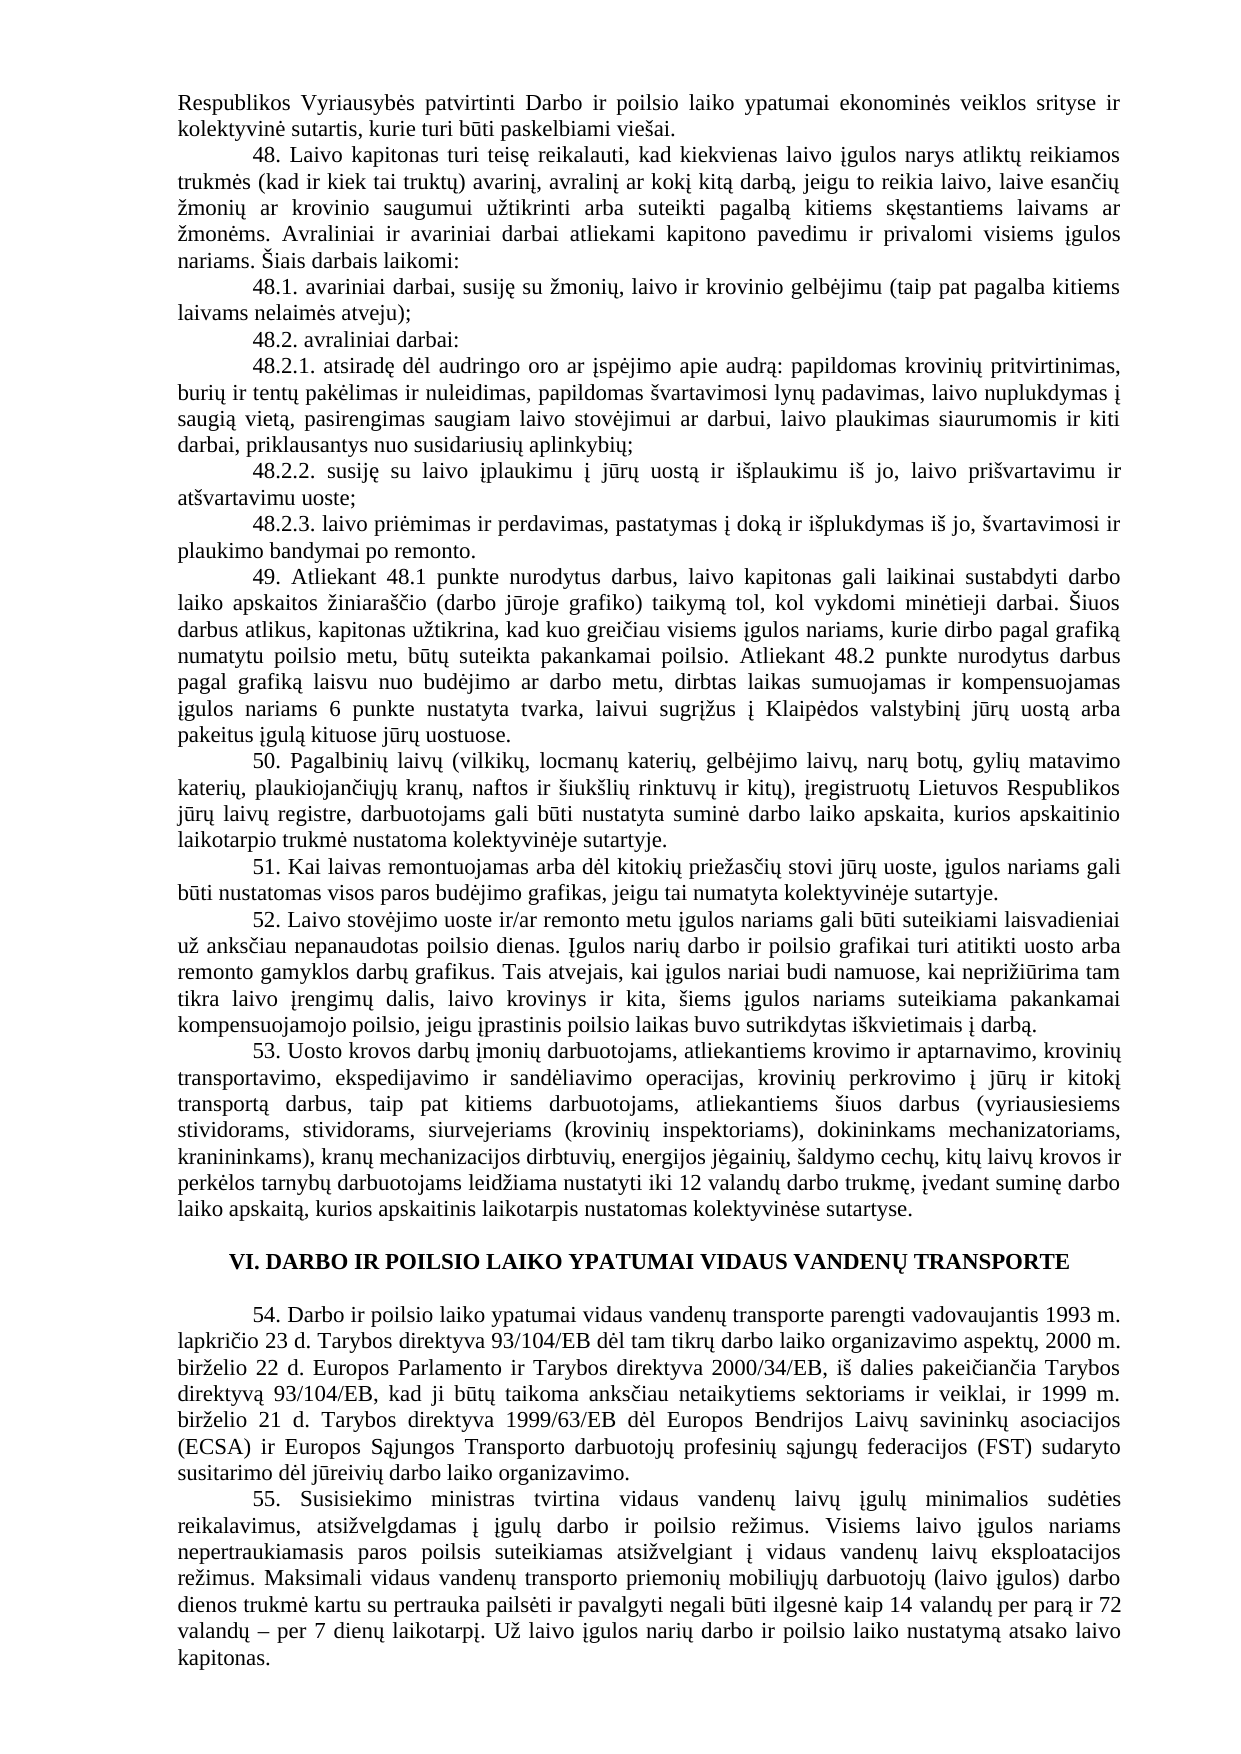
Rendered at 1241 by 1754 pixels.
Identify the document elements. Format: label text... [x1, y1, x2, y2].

text 55. Susisiekimo ministras tvirtina vidaus vandenų laivų įgulų minimalios sudėties reikalavimus, atsižvelgdamas į įgulų darbo ir poilsio režimus. Visiems laivo įgulos nariams nepertraukiamasis paros poilsis suteikiamas atsižvelgiant į vidaus vandenų laivų eksploatacijos režimus. Maksimali vidaus vandenų transporto priemonių mobiliųjų darbuotojų (laivo įgulos) darbo dienos trukmė kartu su pertrauka pailsėti ir pavalgyti negali būti ilgesnė kaip 14 valandų per parą ir 72 valandų – per 7 dienų laikotarpį. Už laivo įgulos narių darbo ir poilsio laiko nustatymą atsako laivo kapitonas. [177, 1485, 1122, 1670]
text 48.1. avariniai darbai, susiję su žmonių, laivo ir krovinio gelbėjimu (taip pat pagalba kitiems laivams nelaimės atveju); [177, 273, 1122, 326]
text 48.2. avraliniai darbai: [177, 326, 1122, 352]
text 53. Uosto krovos darbų įmonių darbuotojams, atliekantiems krovimo ir aptarnavimo, krovinių transportavimo, ekspedijavimo ir sandėliavimo operacijas, krovinių perkrovimo į jūrų ir kitokį transportą darbus, taip pat kitiems darbuotojams, atliekantiems šiuos darbus (vyriausiesiems stividorams, stividorams, siurvejeriams (krovinių inspektoriams), dokininkams mechanizatoriams, kranininkams), kranų mechanizacijos dirbtuvių, energijos jėgainių, šaldymo cechų, kitų laivų krovos ir perkėlos tarnybų darbuotojams leidžiama nustatyti iki 12 valandų darbo trukmę, įvedant suminę darbo laiko apskaitą, kurios apskaitinis laikotarpis nustatomas kolektyvinėse sutartyse. [177, 1037, 1122, 1222]
text 48.2.3. laivo priėmimas ir perdavimas, pastatymas į doką ir išplukdymas iš jo, švartavimosi ir plaukimo bandymai po remonto. [177, 510, 1122, 563]
subtitle VI. DARBO IR POILSIO LAIKO YPATUMAI VIDAUS VANDENŲ TRANSPORTE [177, 1248, 1122, 1274]
text 52. Laivo stovėjimo uoste ir/ar remonto metu įgulos nariams gali būti suteikiami laisvadieniai už anksčiau nepanaudotas poilsio dienas. Įgulos narių darbo ir poilsio grafikai turi atitikti uosto arba remonto gamyklos darbų grafikus. Tais atvejais, kai įgulos nariai budi namuose, kai neprižiūrima tam tikra laivo įrengimų dalis, laivo krovinys ir kita, šiems įgulos nariams suteikiama pakankamai kompensuojamojo poilsio, jeigu įprastinis poilsio laikas buvo sutrikdytas iškvietimais į darbą. [177, 906, 1122, 1037]
text 54. Darbo ir poilsio laiko ypatumai vidaus vandenų transporte parengti vadovaujantis 1993 m. lapkričio 23 d. Tarybos direktyva 93/104/EB dėl tam tikrų darbo laiko organizavimo aspektų, 2000 m. birželio 22 d. Europos Parlamento ir Tarybos direktyva 2000/34/EB, iš dalies pakeičiančia Tarybos direktyvą 93/104/EB, kad ji būtų taikoma anksčiau netaikytiems sektoriams ir veiklai, ir 1999 m. birželio 21 d. Tarybos direktyva 1999/63/EB dėl Europos Bendrijos Laivų savininkų asociacijos (ECSA) ir Europos Sąjungos Transporto darbuotojų profesinių sąjungų federacijos (FST) sudaryto susitarimo dėl jūreivių darbo laiko organizavimo. [177, 1301, 1122, 1485]
text 49. Atliekant 48.1 punkte nurodytus darbus, laivo kapitonas gali laikinai sustabdyti darbo laiko apskaitos žiniaraščio (darbo jūroje grafiko) taikymą tol, kol vykdomi minėtieji darbai. Šiuos darbus atlikus, kapitonas užtikrina, kad kuo greičiau visiems įgulos nariams, kurie dirbo pagal grafiką numatytu poilsio metu, būtų suteikta pakankamai poilsio. Atliekant 48.2 punkte nurodytus darbus pagal grafiką laisvu nuo budėjimo ar darbo metu, dirbtas laikas sumuojamas ir kompensuojamas įgulos nariams 6 punkte nustatyta tvarka, laivui sugrįžus į Klaipėdos valstybinį jūrų uostą arba pakeitus įgulą kituose jūrų uostuose. [177, 563, 1122, 747]
text 50. Pagalbinių laivų (vilkikų, locmanų katerių, gelbėjimo laivų, narų botų, gylių matavimo katerių, plaukiojančiųjų kranų, naftos ir šiukšlių rinktuvų ir kitų), įregistruotų Lietuvos Respublikos jūrų laivų registre, darbuotojams gali būti nustatyta suminė darbo laiko apskaita, kurios apskaitinio laikotarpio trukmė nustatoma kolektyvinėje sutartyje. [177, 747, 1122, 853]
text Respublikos Vyriausybės patvirtinti Darbo ir poilsio laiko ypatumai ekonominės veiklos srityse ir kolektyvinė sutartis, kurie turi būti paskelbiami viešai. [177, 89, 1122, 141]
text 51. Kai laivas remontuojamas arba dėl kitokių priežasčių stovi jūrų uoste, įgulos nariams gali būti nustatomas visos paros budėjimo grafikas, jeigu tai numatyta kolektyvinėje sutartyje. [177, 853, 1122, 906]
text 48. Laivo kapitonas turi teisę reikalauti, kad kiekvienas laivo įgulos narys atliktų reikiamos trukmės (kad ir kiek tai truktų) avarinį, avralinį ar kokį kitą darbą, jeigu to reikia laivo, laive esančių žmonių ar krovinio saugumui užtikrinti arba suteikti pagalbą kitiems skęstantiems laivams ar žmonėms. Avraliniai ir avariniai darbai atliekami kapitono pavedimu ir privalomi visiems įgulos nariams. Šiais darbais laikomi: [177, 141, 1122, 273]
text 48.2.2. susiję su laivo įplaukimu į jūrų uostą ir išplaukimu iš jo, laivo prišvartavimu ir atšvartavimu uoste; [177, 458, 1122, 510]
text 48.2.1. atsiradę dėl audringo oro ar įspėjimo apie audrą: papildomas krovinių pritvirtinimas, burių ir tentų pakėlimas ir nuleidimas, papildomas švartavimosi lynų padavimas, laivo nuplukdymas į saugią vietą, pasirengimas saugiam laivo stovėjimui ar darbui, laivo plaukimas siaurumomis ir kiti darbai, priklausantys nuo susidariusių aplinkybių; [177, 352, 1122, 458]
